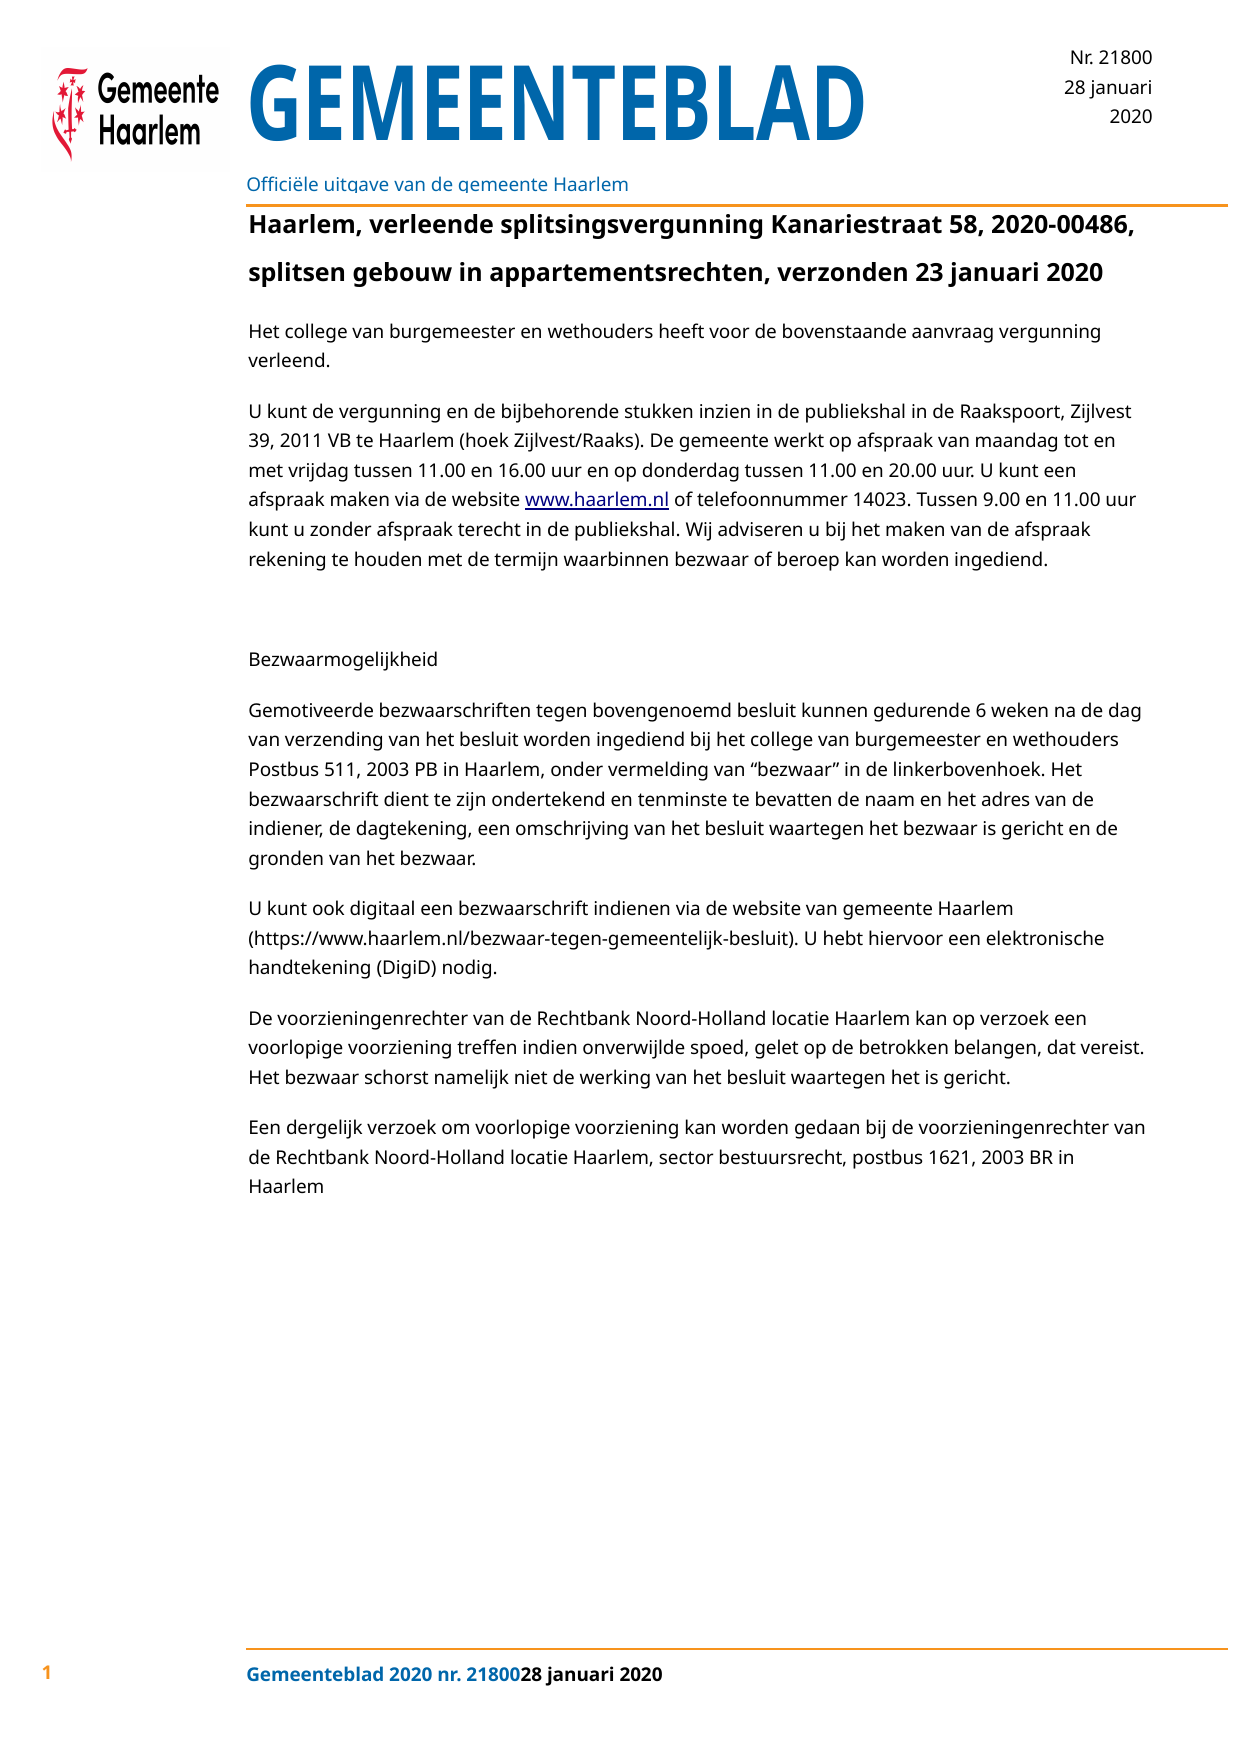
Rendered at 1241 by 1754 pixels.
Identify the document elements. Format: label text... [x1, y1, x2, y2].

text U kunt ook digitaal een bezwaarschrift indienen via de website van gemeente Haarlem (https://www.haarlem.nl/bezwaar-tegen-gemeentelijk-besluit). U hebt hiervoor een elektronische handtekening (DigiD) nodig. [248, 895, 1152, 980]
text Bezwaarmogelijkheid [248, 647, 1152, 672]
text De voorzieningenrechter van de Rechtbank Noord-Holland locatie Haarlem kan op verzoek een voorlopige voorziening treffen indien onverwijlde spoed, gelet op de betrokken belangen, dat vereist. Het bezwaar schorst namelijk niet de werking van het besluit waartegen het is gericht. [248, 1005, 1152, 1090]
text Gemotiveerde bezwaarschriften tegen bovengenoemd besluit kunnen gedurende 6 weken na de dag van verzending van het besluit worden ingediend bij het college van burgemeester en wethouders Postbus 511, 2003 PB in Haarlem, onder vermelding van “bezwaar” in de linkerbovenhoek. Het bezwaarschrift dient te zijn ondertekend en tenminste te bevatten de naam en het adres van de indiener, de dagtekening, een omschrijving van het besluit waartegen het bezwaar is gericht en de gronden van het bezwaar. [248, 697, 1152, 871]
text U kunt de vergunning en de bijbehorende stukken inzien in de publiekshal in de Raakspoort, Zijlvest 39, 2011 VB te Haarlem (hoek Zijlvest/Raaks). De gemeente werkt op afspraak van maandag tot en met vrijdag tussen 11.00 en 16.00 uur en op donderdag tussen 11.00 en 20.00 uur. U kunt een afspraak maken via de website www.haarlem.nl of telefoonnummer 14023. Tussen 9.00 en 11.00 uur kunt u zonder afspraak terecht in de publiekshal. Wij adviseren u bij het maken van de afspraak rekening te houden met de termijn waarbinnen bezwaar of beroep kan worden ingediend. [248, 398, 1152, 572]
text Een dergelijk verzoek om voorlopige voorziening kan worden gedaan bij de voorzieningenrechter van de Rechtbank Noord-Holland locatie Haarlem, sector bestuursrecht, postbus 1621, 2003 BR in Haarlem [248, 1114, 1152, 1199]
picture [41, 47, 231, 172]
text Haarlem, verleende splitsingsvergunning Kanariestraat 58, 2020-00486, splitsen gebouw in appartementsrechten, verzonden 23 januari 2020 [248, 207, 1152, 288]
text Het college van burgemeester en wethouders heeft voor de bovenstaande aanvraag vergunning verleend. [248, 318, 1152, 373]
